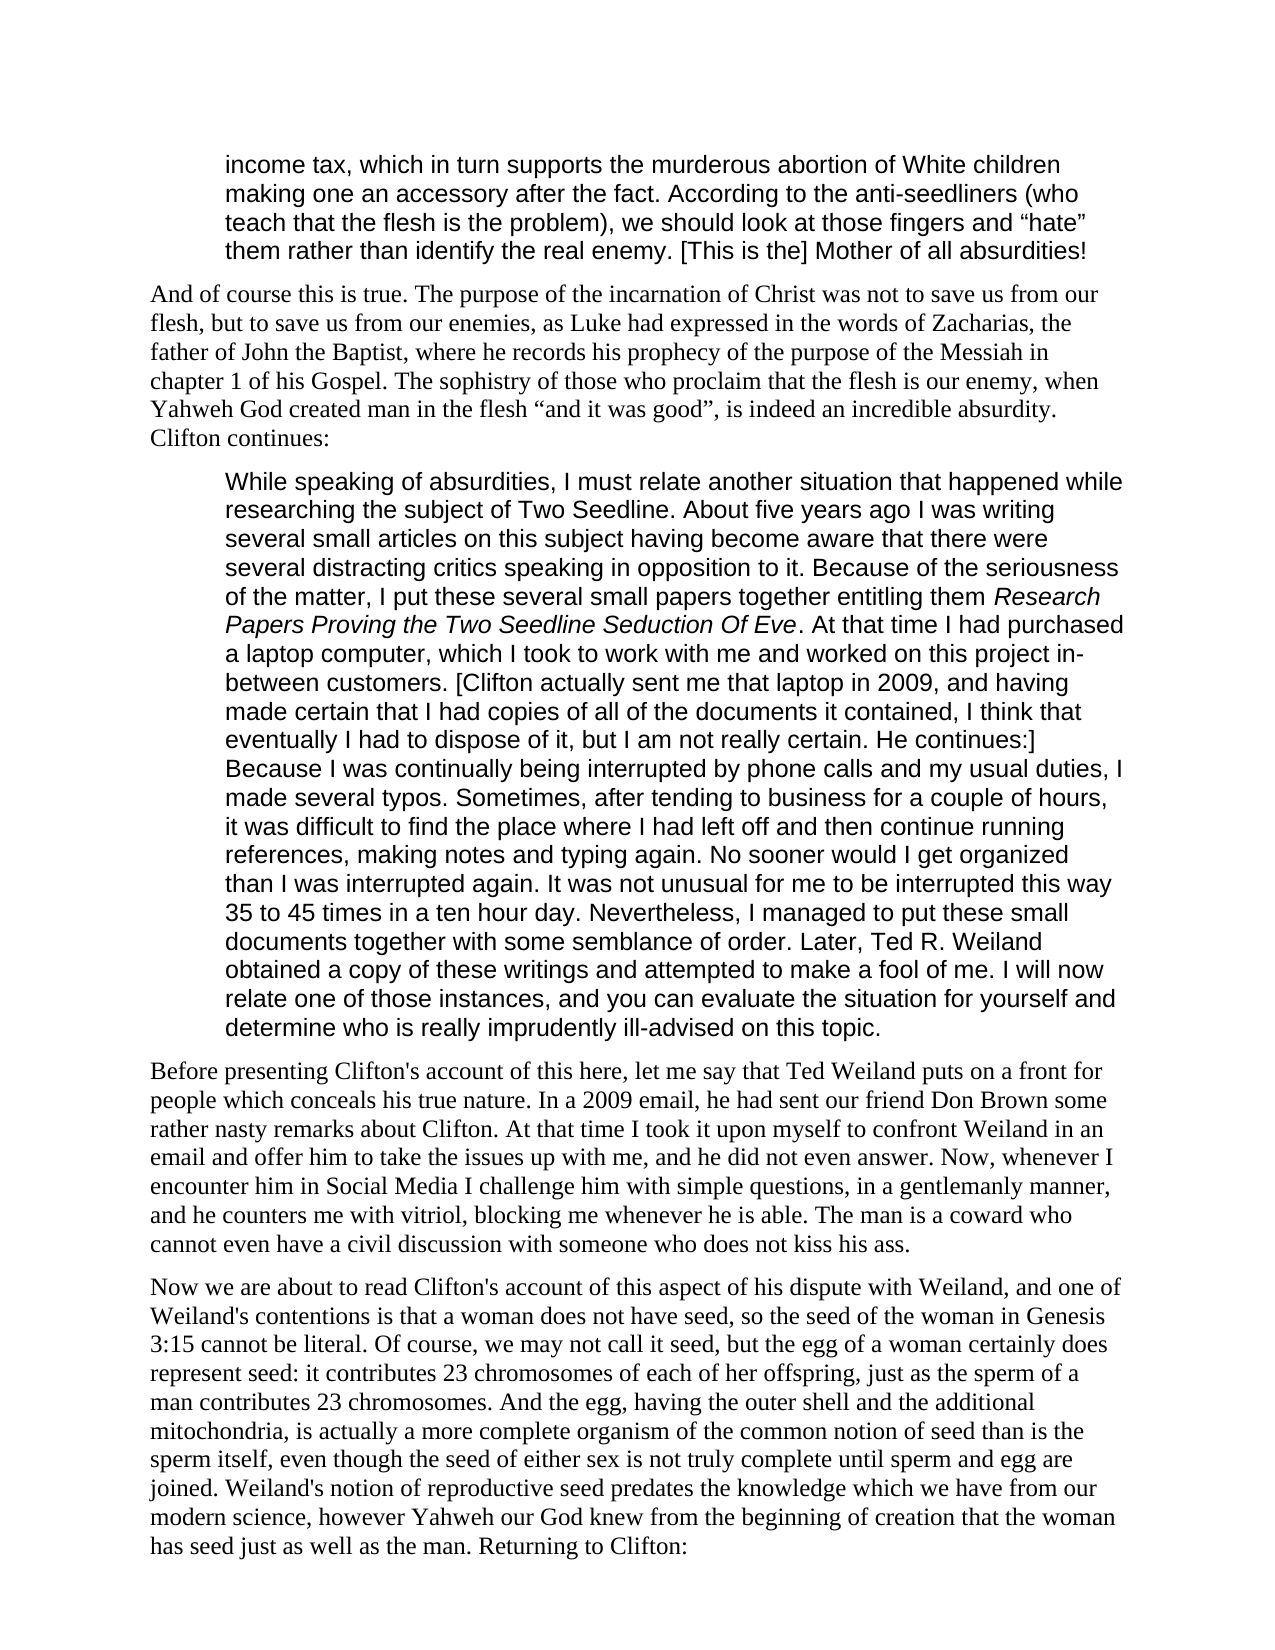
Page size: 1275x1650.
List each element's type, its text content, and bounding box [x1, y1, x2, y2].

text While speaking of absurdities, I must relate another situation that happened while researching the subject of Two Seedline. About five years ago I was writing several small articles on this subject having become aware that there were several distracting critics speaking in opposition to it. Because of the seriousness of the matter, I put these several small papers together entitling them Research Papers Proving the Two Seedline Seduction Of Eve. At that time I had purchased a laptop computer, which I took to work with me and worked on this project in-between customers. [Clifton actually sent me that laptop in 2009, and having made certain that I had copies of all of the documents it contained, I think that eventually I had to dispose of it, but I am not really certain. He continues:] Because I was continually being interrupted by phone calls and my usual duties, I made several typos. Sometimes, after tending to business for a couple of hours, it was difficult to find the place where I had left off and then continue running references, making notes and typing again. No sooner would I get organized than I was interrupted again. It was not unusual for me to be interrupted this way 35 to 45 times in a ten hour day. Nevertheless, I managed to put these small documents together with some semblance of order. Later, Ted R. Weiland obtained a copy of these writings and attempted to make a fool of me. I will now relate one of those instances, and you can evaluate the situation for yourself and determine who is really imprudently ill-advised on this topic. [225, 467, 1125, 1042]
text Now we are about to read Clifton's account of this aspect of his dispute with Weiland, and one of Weiland's contentions is that a woman does not have seed, so the seed of the woman in Genesis 3:15 cannot be literal. Of course, we may not call it seed, but the egg of a woman certainly does represent seed: it contributes 23 chromosomes of each of her offspring, just as the sperm of a man contributes 23 chromosomes. And the egg, having the outer shell and the additional mitochondria, is actually a more complete organism of the common notion of seed than is the sperm itself, even though the seed of either sex is not truly complete until sperm and egg are joined. Weiland's notion of reproductive seed predates the knowledge which we have from our modern science, however Yahweh our God knew from the beginning of creation that the woman has seed just as well as the man. Returning to Clifton: [150, 1272, 1125, 1559]
text And of course this is true. The purpose of the incarnation of Christ was not to save us from our flesh, but to save us from our enemies, as Luke had expressed in the words of Zacharias, the father of John the Baptist, where he records his prophecy of the purpose of the Messiah in chapter 1 of his Gospel. The sophistry of those who proclaim that the flesh is our enemy, when Yahweh God created man in the flesh “and it was good”, is indeed an incredible absurdity. Clifton continues: [150, 279, 1125, 452]
text income tax, which in turn supports the murderous abortion of White children making one an accessory after the fact. According to the anti-seedliners (who teach that the flesh is the problem), we should look at those fingers and “hate” them rather than identify the real enemy. [This is the] Mother of all absurdities! [225, 150, 1125, 265]
text Before presenting Clifton's account of this here, let me say that Ted Weiland puts on a front for people which conceals his true nature. In a 2009 email, he had sent our friend Don Brown some rather nasty remarks about Clifton. At that time I took it upon myself to confront Weiland in an email and offer him to take the issues up with me, and he did not even answer. Now, whenever I encounter him in Social Media I challenge him with simple questions, in a gentlemanly manner, and he counters me with vitriol, blocking me whenever he is able. The man is a coward who cannot even have a civil discussion with someone who does not kiss his ass. [150, 1056, 1125, 1257]
